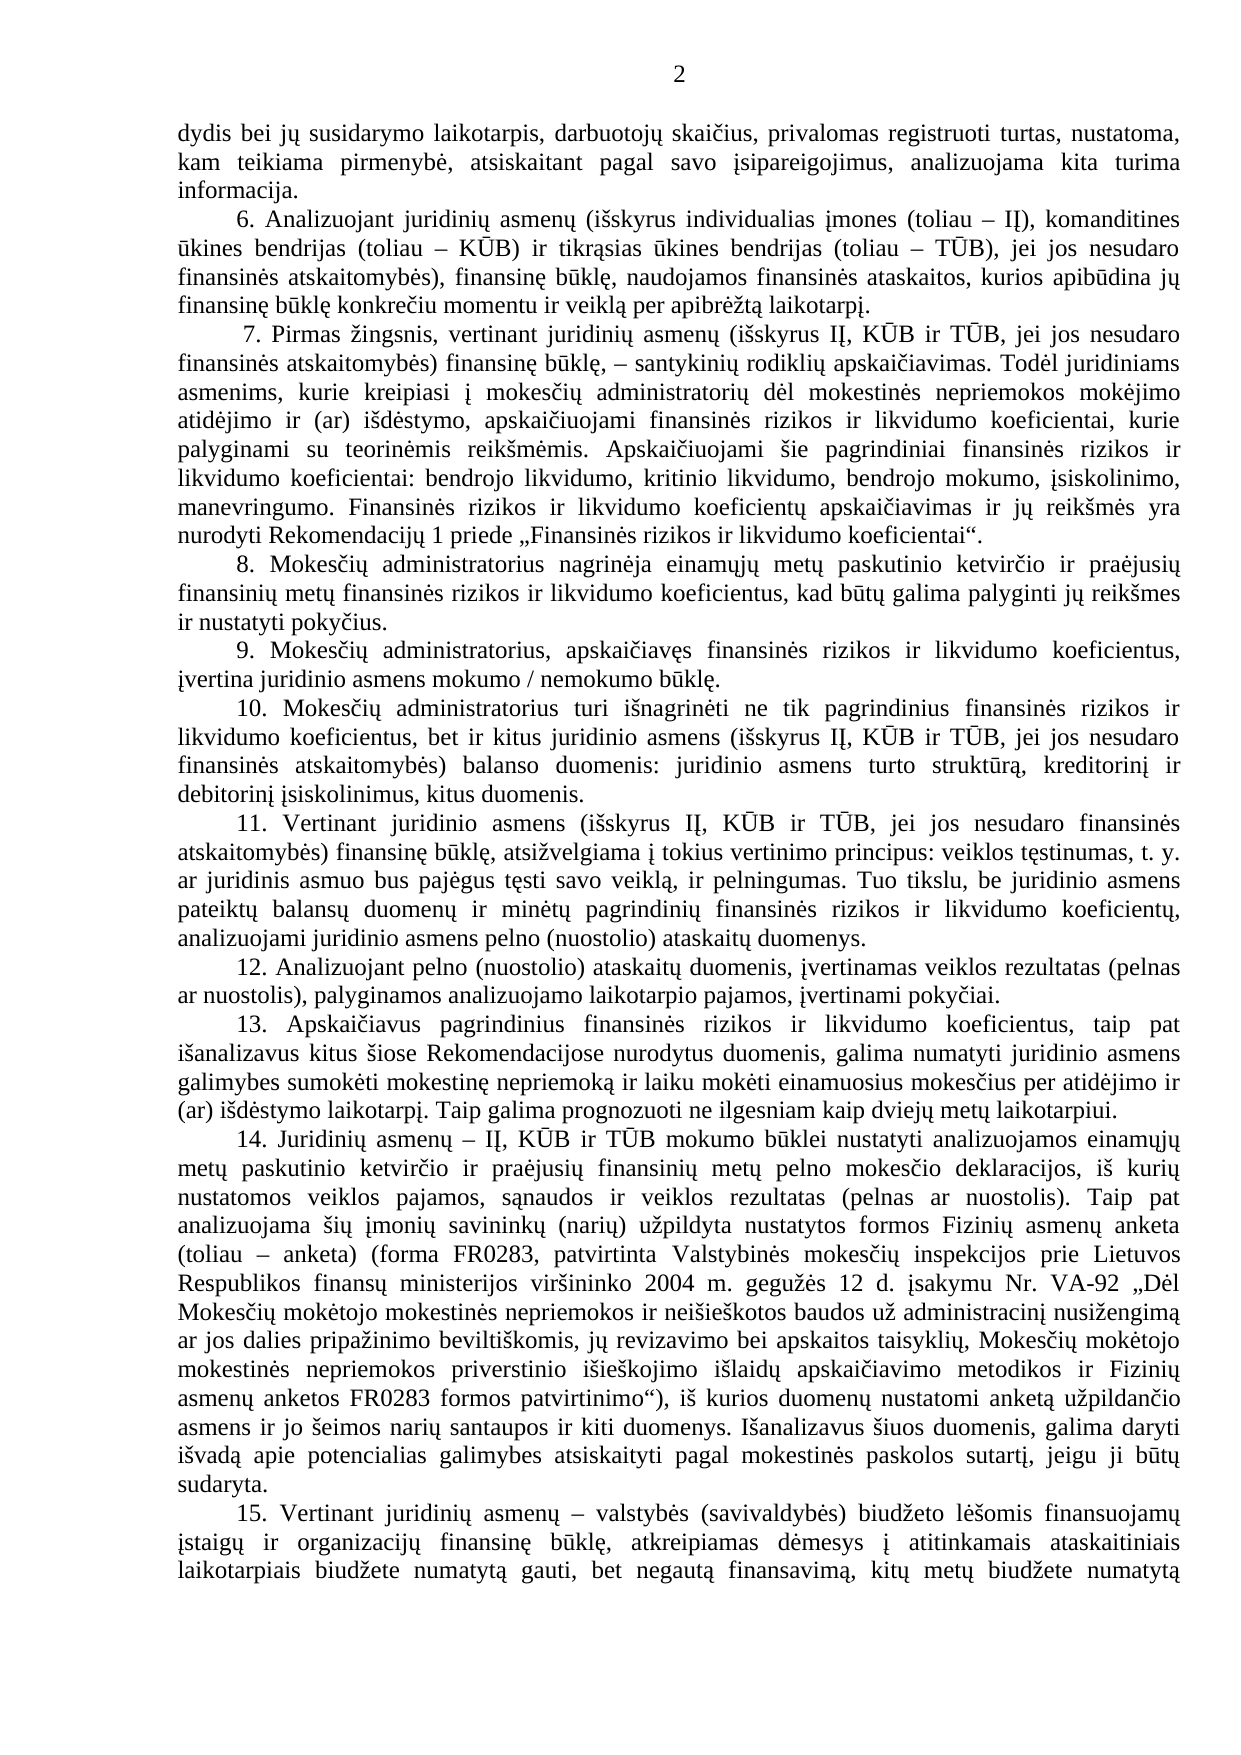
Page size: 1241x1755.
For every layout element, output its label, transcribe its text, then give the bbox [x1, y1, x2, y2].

text 7. Pirmas žingsnis, vertinant juridinių asmenų (išskyrus IĮ, KŪB ir TŪB, jei jos nesudaro finansinės atskaitomybės) finansinę būklę, – santykinių rodiklių apskaičiavimas. Todėl juridiniams asmenims, kurie kreipiasi į mokesčių administratorių dėl mokestinės nepriemokos mokėjimo atidėjimo ir (ar) išdėstymo, apskaičiuojami finansinės rizikos ir likvidumo koeficientai, kurie palyginami su teorinėmis reikšmėmis. Apskaičiuojami šie pagrindiniai finansinės rizikos ir likvidumo koeficientai: bendrojo likvidumo, kritinio likvidumo, bendrojo mokumo, įsiskolinimo, manevringumo. Finansinės rizikos ir likvidumo koeficientų apskaičiavimas ir jų reikšmės yra nurodyti Rekomendacijų 1 priede „Finansinės rizikos ir likvidumo koeficientai“. [177, 319, 1181, 549]
text 9. Mokesčių administratorius, apskaičiavęs finansinės rizikos ir likvidumo koeficientus, įvertina juridinio asmens mokumo / nemokumo būklę. [177, 636, 1181, 693]
text 14. Juridinių asmenų – IĮ, KŪB ir TŪB mokumo būklei nustatyti analizuojamos einamųjų metų paskutinio ketvirčio ir praėjusių finansinių metų pelno mokesčio deklaracijos, iš kurių nustatomos veiklos pajamos, sąnaudos ir veiklos rezultatas (pelnas ar nuostolis). Taip pat analizuojama šių įmonių savininkų (narių) užpildyta nustatytos formos Fizinių asmenų anketa (toliau – anketa) (forma FR0283, patvirtinta Valstybinės mokesčių inspekcijos prie Lietuvos Respublikos finansų ministerijos viršininko 2004 m. gegužės 12 d. įsakymu Nr. VA-92 „Dėl Mokesčių mokėtojo mokestinės nepriemokos ir neišieškotos baudos už administracinį nusižengimą ar jos dalies pripažinimo beviltiškomis, jų revizavimo bei apskaitos taisyklių, Mokesčių mokėtojo mokestinės nepriemokos priverstinio išieškojimo išlaidų apskaičiavimo metodikos ir Fizinių asmenų anketos FR0283 formos patvirtinimo“), iš kurios duomenų nustatomi anketą užpildančio asmens ir jo šeimos narių santaupos ir kiti duomenys. Išanalizavus šiuos duomenis, galima daryti išvadą apie potencialias galimybes atsiskaityti pagal mokestinės paskolos sutartį, jeigu ji būtų sudaryta. [177, 1124, 1181, 1498]
text 8. Mokesčių administratorius nagrinėja einamųjų metų paskutinio ketvirčio ir praėjusių finansinių metų finansinės rizikos ir likvidumo koeficientus, kad būtų galima palyginti jų reikšmes ir nustatyti pokyčius. [177, 549, 1181, 636]
text 13. Apskaičiavus pagrindinius finansinės rizikos ir likvidumo koeficientus, taip pat išanalizavus kitus šiose Rekomendacijose nurodytus duomenis, galima numatyti juridinio asmens galimybes sumokėti mokestinę nepriemoką ir laiku mokėti einamuosius mokesčius per atidėjimo ir (ar) išdėstymo laikotarpį. Taip galima prognozuoti ne ilgesniam kaip dviejų metų laikotarpiui. [177, 1009, 1181, 1124]
text 11. Vertinant juridinio asmens (išskyrus IĮ, KŪB ir TŪB, jei jos nesudaro finansinės atskaitomybės) finansinę būklę, atsižvelgiama į tokius vertinimo principus: veiklos tęstinumas, t. y. ar juridinis asmuo bus pajėgus tęsti savo veiklą, ir pelningumas. Tuo tikslu, be juridinio asmens pateiktų balansų duomenų ir minėtų pagrindinių finansinės rizikos ir likvidumo koeficientų, analizuojami juridinio asmens pelno (nuostolio) ataskaitų duomenys. [177, 808, 1181, 952]
text 10. Mokesčių administratorius turi išnagrinėti ne tik pagrindinius finansinės rizikos ir likvidumo koeficientus, bet ir kitus juridinio asmens (išskyrus IĮ, KŪB ir TŪB, jei jos nesudaro finansinės atskaitomybės) balanso duomenis: juridinio asmens turto struktūrą, kreditorinį ir debitorinį įsiskolinimus, kitus duomenis. [177, 693, 1181, 808]
text 15. Vertinant juridinių asmenų – valstybės (savivaldybės) biudžeto lėšomis finansuojamų įstaigų ir organizacijų finansinę būklę, atkreipiamas dėmesys į atitinkamais ataskaitiniais laikotarpiais biudžete numatytą gauti, bet negautą finansavimą, kitų metų biudžete numatytą [177, 1498, 1181, 1584]
text 12. Analizuojant pelno (nuostolio) ataskaitų duomenis, įvertinamas veiklos rezultatas (pelnas ar nuostolis), palyginamos analizuojamo laikotarpio pajamos, įvertinami pokyčiai. [177, 952, 1181, 1009]
text 6. Analizuojant juridinių asmenų (išskyrus individualias įmones (toliau – IĮ), komanditines ūkines bendrijas (toliau – KŪB) ir tikrąsias ūkines bendrijas (toliau – TŪB), jei jos nesudaro finansinės atskaitomybės), finansinę būklę, naudojamos finansinės ataskaitos, kurios apibūdina jų finansinę būklę konkrečiu momentu ir veiklą per apibrėžtą laikotarpį. [177, 204, 1181, 319]
text dydis bei jų susidarymo laikotarpis, darbuotojų skaičius, privalomas registruoti turtas, nustatoma, kam teikiama pirmenybė, atsiskaitant pagal savo įsipareigojimus, analizuojama kita turima informacija. [177, 118, 1181, 204]
